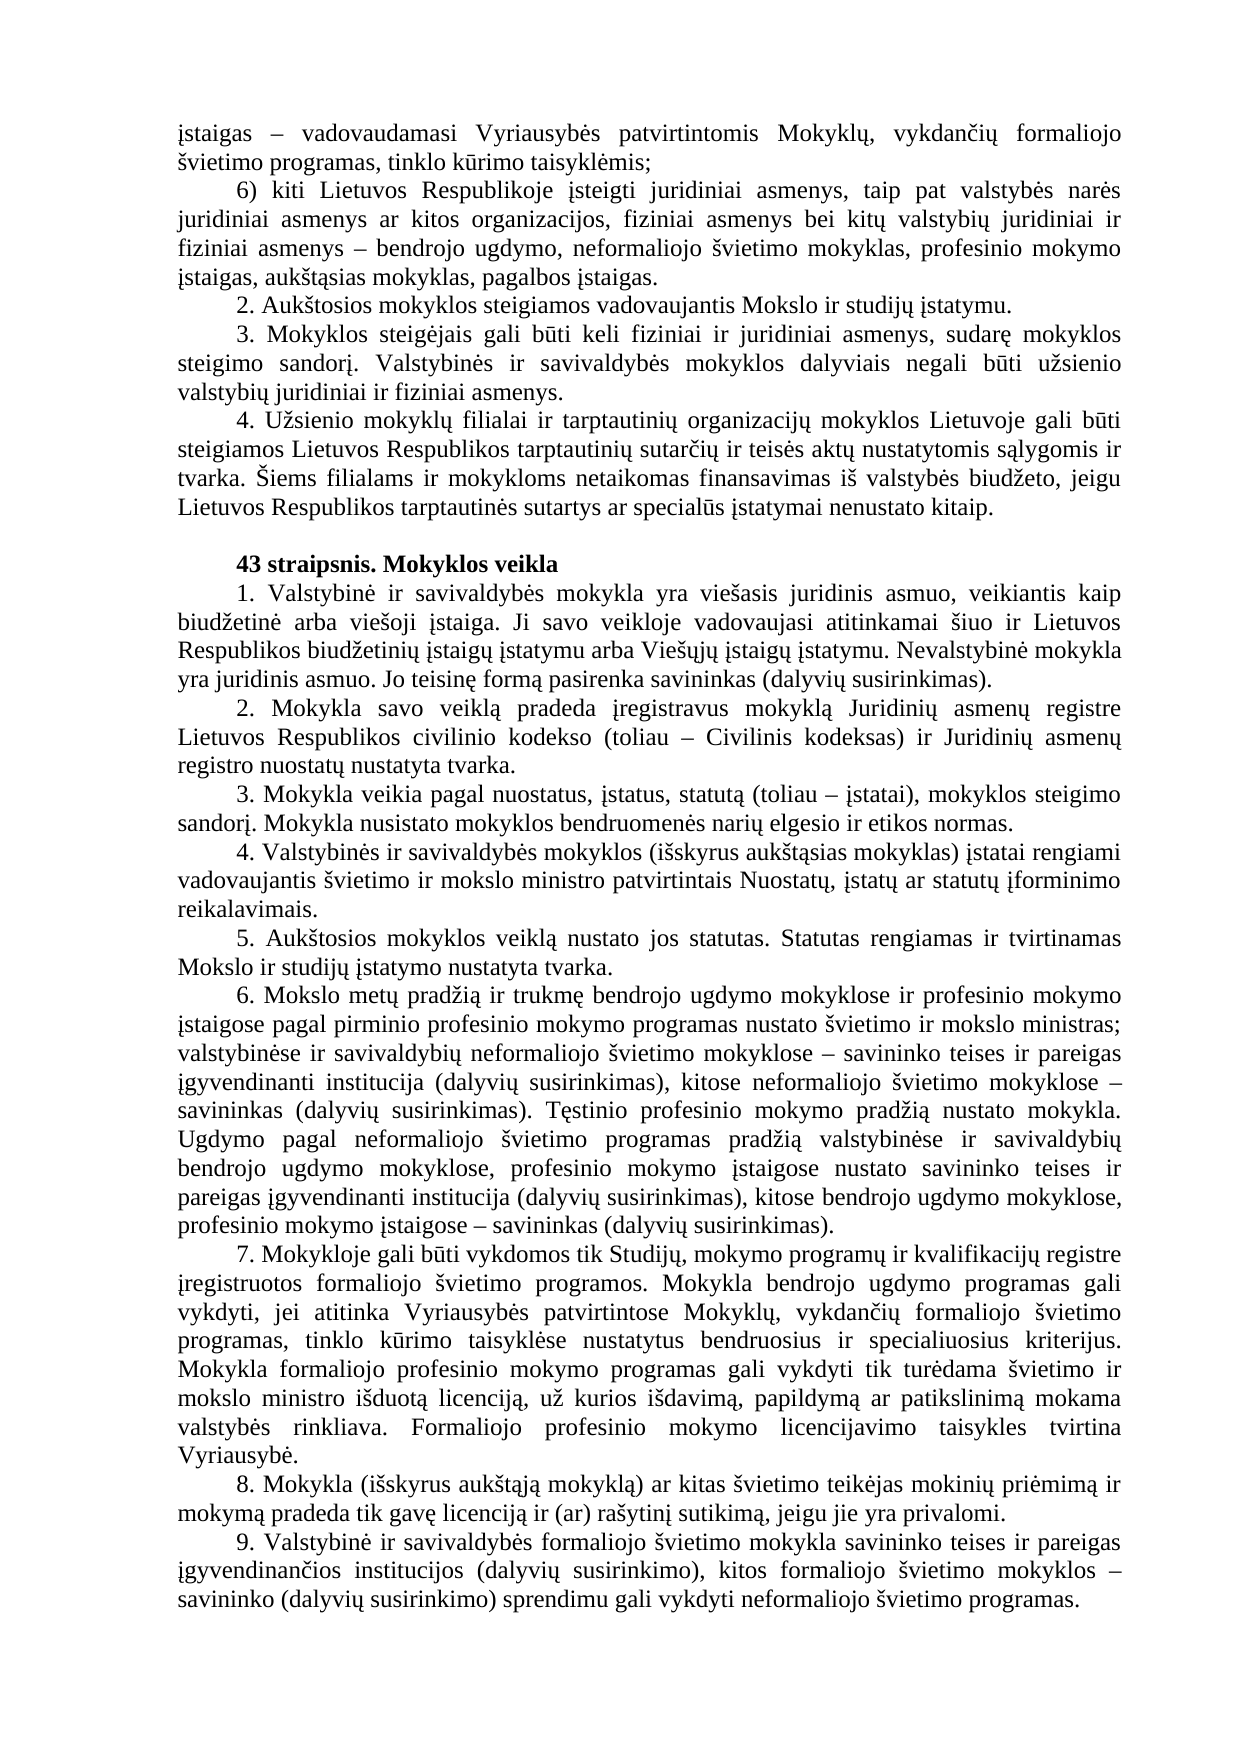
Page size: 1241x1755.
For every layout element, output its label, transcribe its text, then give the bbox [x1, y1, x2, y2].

text įstaigas – vadovaudamasi Vyriausybės patvirtintomis Mokyklų, vykdančių formaliojo švietimo programas, tinklo kūrimo taisyklėmis; [177, 118, 1122, 176]
text 7. Mokykloje gali būti vykdomos tik Studijų, mokymo programų ir kvalifikacijų registre įregistruotos formaliojo švietimo programos. Mokykla bendrojo ugdymo programas gali vykdyti, jei atitinka Vyriausybės patvirtintose Mokyklų, vykdančių formaliojo švietimo programas, tinklo kūrimo taisyklėse nustatytus bendruosius ir specialiuosius kriterijus. Mokykla formaliojo profesinio mokymo programas gali vykdyti tik turėdama švietimo ir mokslo ministro išduotą licenciją, už kurios išdavimą, papildymą ar patikslinimą mokama valstybės rinkliava. Formaliojo profesinio mokymo licencijavimo taisykles tvirtina Vyriausybė. [177, 1239, 1122, 1469]
text 3. Mokyklos steigėjais gali būti keli fiziniai ir juridiniai asmenys, sudarę mokyklos steigimo sandorį. Valstybinės ir savivaldybės mokyklos dalyviais negali būti užsienio valstybių juridiniai ir fiziniai asmenys. [177, 319, 1122, 406]
text 5. Aukštosios mokyklos veiklą nustato jos statutas. Statutas rengiamas ir tvirtinamas Mokslo ir studijų įstatymo nustatyta tvarka. [177, 923, 1122, 981]
text 2. Aukštosios mokyklos steigiamos vadovaujantis Mokslo ir studijų įstatymu. [177, 291, 1122, 319]
text 9. Valstybinė ir savivaldybės formaliojo švietimo mokykla savininko teises ir pareigas įgyvendinančios institucijos (dalyvių susirinkimo), kitos formaliojo švietimo mokyklos – savininko (dalyvių susirinkimo) sprendimu gali vykdyti neformaliojo švietimo programas. [177, 1527, 1122, 1613]
text 43 straipsnis. Mokyklos veikla [177, 549, 1122, 578]
text 6. Mokslo metų pradžią ir trukmę bendrojo ugdymo mokyklose ir profesinio mokymo įstaigose pagal pirminio profesinio mokymo programas nustato švietimo ir mokslo ministras; valstybinėse ir savivaldybių neformaliojo švietimo mokyklose – savininko teises ir pareigas įgyvendinanti institucija (dalyvių susirinkimas), kitose neformaliojo švietimo mokyklose – savininkas (dalyvių susirinkimas). Tęstinio profesinio mokymo pradžią nustato mokykla. Ugdymo pagal neformaliojo švietimo programas pradžią valstybinėse ir savivaldybių bendrojo ugdymo mokyklose, profesinio mokymo įstaigose nustato savininko teises ir pareigas įgyvendinanti institucija (dalyvių susirinkimas), kitose bendrojo ugdymo mokyklose, profesinio mokymo įstaigose – savininkas (dalyvių susirinkimas). [177, 981, 1122, 1239]
text 6) kiti Lietuvos Respublikoje įsteigti juridiniai asmenys, taip pat valstybės narės juridiniai asmenys ar kitos organizacijos, fiziniai asmenys bei kitų valstybių juridiniai ir fiziniai asmenys – bendrojo ugdymo, neformaliojo švietimo mokyklas, profesinio mokymo įstaigas, aukštąsias mokyklas, pagalbos įstaigas. [177, 176, 1122, 291]
text 4. Valstybinės ir savivaldybės mokyklos (išskyrus aukštąsias mokyklas) įstatai rengiami vadovaujantis švietimo ir mokslo ministro patvirtintais Nuostatų, įstatų ar statutų įforminimo reikalavimais. [177, 837, 1122, 923]
text 8. Mokykla (išskyrus aukštąją mokyklą) ar kitas švietimo teikėjas mokinių priėmimą ir mokymą pradeda tik gavę licenciją ir (ar) rašytinį sutikimą, jeigu jie yra privalomi. [177, 1469, 1122, 1527]
text 1. Valstybinė ir savivaldybės mokykla yra viešasis juridinis asmuo, veikiantis kaip biudžetinė arba viešoji įstaiga. Ji savo veikloje vadovaujasi atitinkamai šiuo ir Lietuvos Respublikos biudžetinių įstaigų įstatymu arba Viešųjų įstaigų įstatymu. Nevalstybinė mokykla yra juridinis asmuo. Jo teisinę formą pasirenka savininkas (dalyvių susirinkimas). [177, 578, 1122, 693]
text 3. Mokykla veikia pagal nuostatus, įstatus, statutą (toliau – įstatai), mokyklos steigimo sandorį. Mokykla nusistato mokyklos bendruomenės narių elgesio ir etikos normas. [177, 779, 1122, 837]
text 4. Užsienio mokyklų filialai ir tarptautinių organizacijų mokyklos Lietuvoje gali būti steigiamos Lietuvos Respublikos tarptautinių sutarčių ir teisės aktų nustatytomis sąlygomis ir tvarka. Šiems filialams ir mokykloms netaikomas finansavimas iš valstybės biudžeto, jeigu Lietuvos Respublikos tarptautinės sutartys ar specialūs įstatymai nenustato kitaip. [177, 406, 1122, 521]
text 2. Mokykla savo veiklą pradeda įregistravus mokyklą Juridinių asmenų registre Lietuvos Respublikos civilinio kodekso (toliau – Civilinis kodeksas) ir Juridinių asmenų registro nuostatų nustatyta tvarka. [177, 693, 1122, 779]
